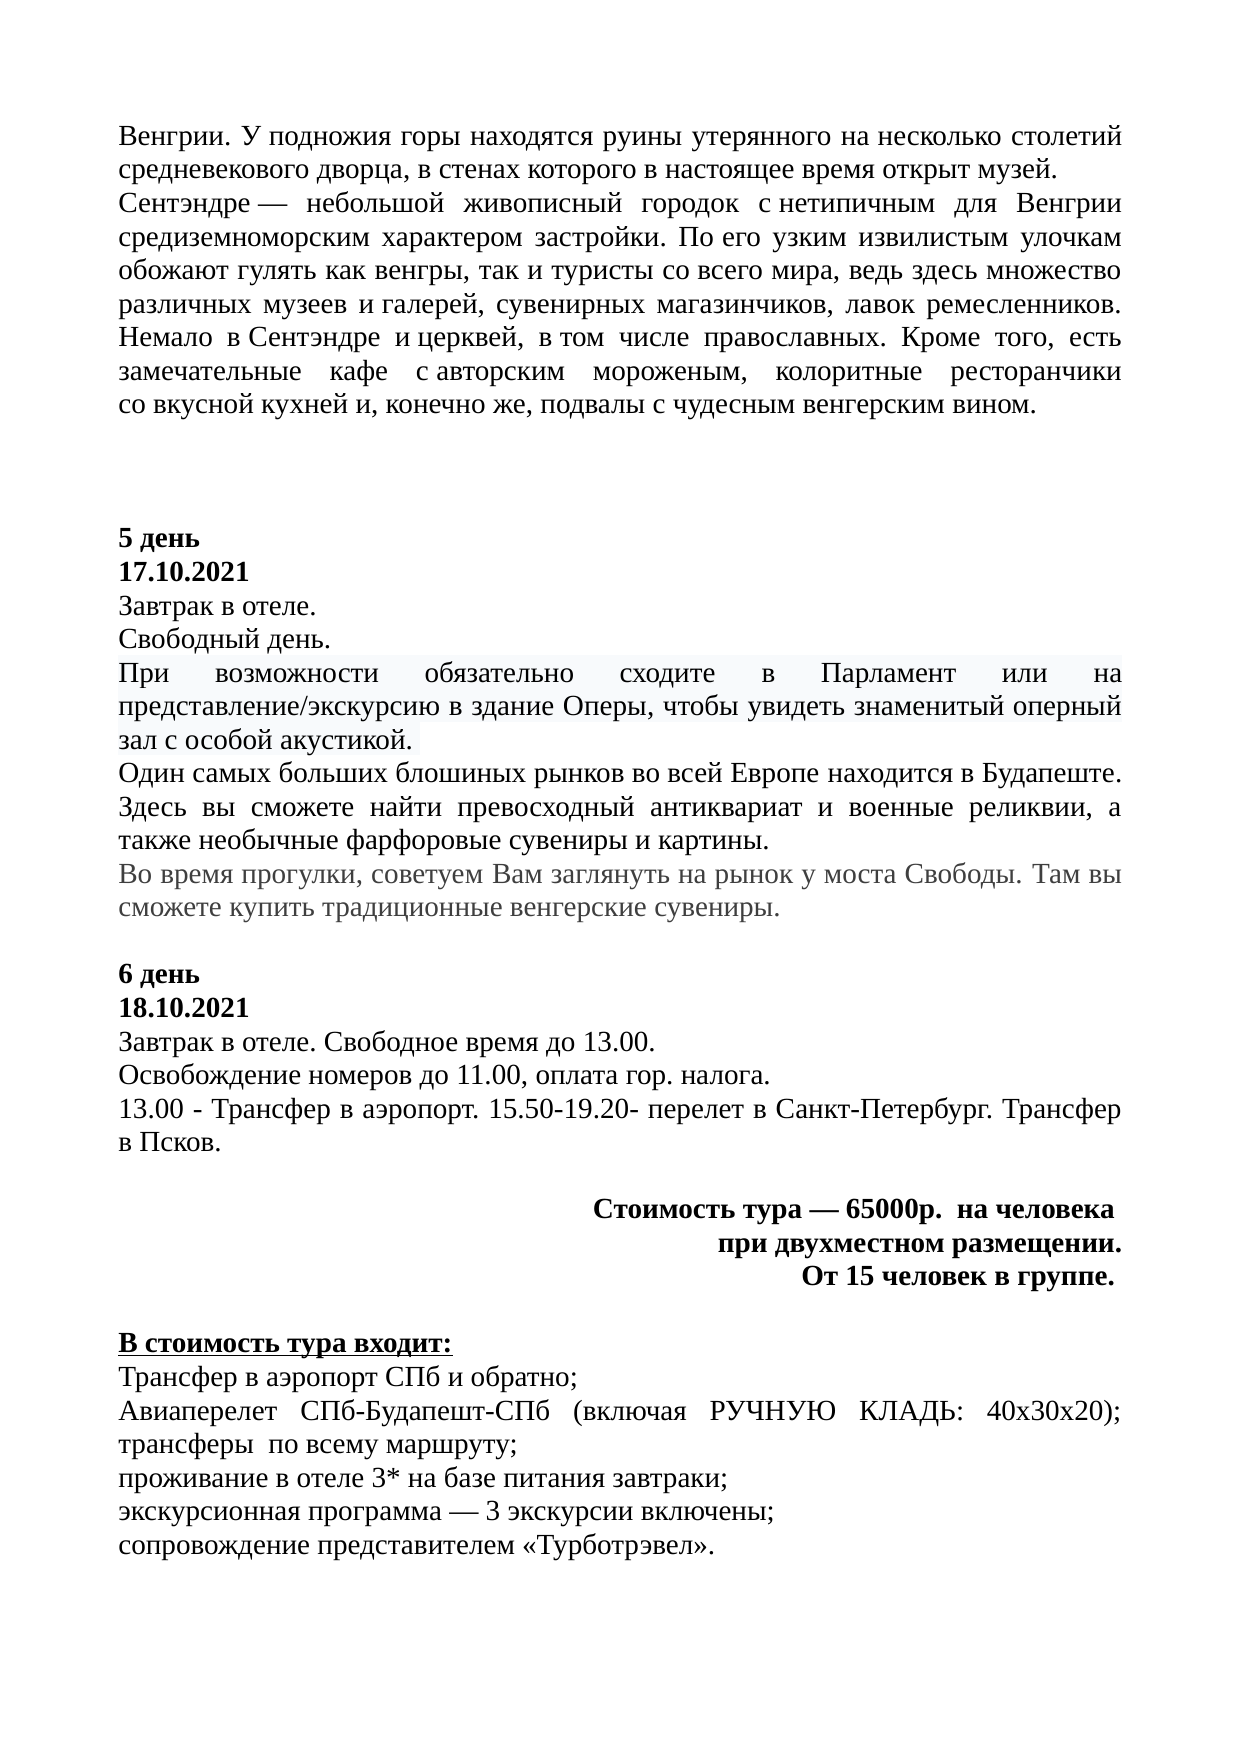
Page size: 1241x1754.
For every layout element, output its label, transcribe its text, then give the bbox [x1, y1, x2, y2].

text Стоимость тура — 65000р. на человека [118, 1191, 1122, 1225]
text Завтрак в отеле. Свободное время до 13.00. [118, 1024, 1122, 1057]
text 13.00 - Трансфер в аэропорт. 15.50-19.20- перелет в Санкт-Петербург. Трансфер в Псков. [118, 1091, 1122, 1158]
text сопровождение представителем «Турботрэвел». [118, 1527, 1122, 1560]
text Трансфер в аэропорт СПб и обратно; [118, 1359, 1122, 1393]
text при двухместном размещении. [118, 1225, 1122, 1258]
text Освобождение номеров до 11.00, оплата гор. налога. [118, 1057, 1122, 1091]
text 18.10.2021 [118, 990, 1122, 1024]
text Сентэндре — небольшой живописный городок с нетипичным для Венгрии средиземноморским характером застройки. По его узким извилистым улочкам обожают гулять как венгры, так и туристы со всего мира, ведь здесь множество различных музеев и галерей, сувенирных магазинчиков, лавок ремесленников. Немало в Сентэндре и церквей, в том числе православных. Кроме того, есть замечательные кафе с авторским мороженым, колоритные ресторанчики со вкусной кухней и, конечно же, подвалы с чудесным венгерским вином. [118, 185, 1122, 420]
text Авиаперелет СПб-Будапешт-СПб (включая РУЧНУЮ КЛАДЬ: 40х30х20); трансферы по всему маршруту; [118, 1393, 1122, 1460]
text Завтрак в отеле. [118, 588, 1122, 621]
text 6 день [118, 957, 1122, 990]
text При возможности обязательно сходите в Парламент или на представление/экскурсию в здание Оперы, чтобы увидеть знаменитый оперный зал с особой акустикой. [118, 655, 1122, 755]
text проживание в отеле 3* на базе питания завтраки; [118, 1460, 1122, 1493]
text В стоимость тура входит: [118, 1326, 1122, 1359]
text Венгрии. У подножия горы находятся руины утерянного на несколько столетий средневекового дворца, в стенах которого в настоящее время открыт музей. [118, 118, 1122, 185]
text 17.10.2021 [118, 554, 1122, 588]
text экскурсионная программа — 3 экскурсии включены; [118, 1493, 1122, 1527]
text Один самых больших блошиных рынков во всей Европе находится в Будапеште. Здесь вы сможете найти превосходный антиквариат и военные реликвии, а также необычные фарфоровые сувениры и картины. [118, 755, 1122, 856]
text 5 день [118, 521, 1122, 554]
text Во время прогулки, советуем Вам заглянуть на рынок у моста Свободы. Там вы сможете купить традиционные венгерские сувениры. [118, 856, 1122, 923]
text От 15 человек в группе. [118, 1258, 1122, 1292]
text Свободный день. [118, 621, 1122, 655]
